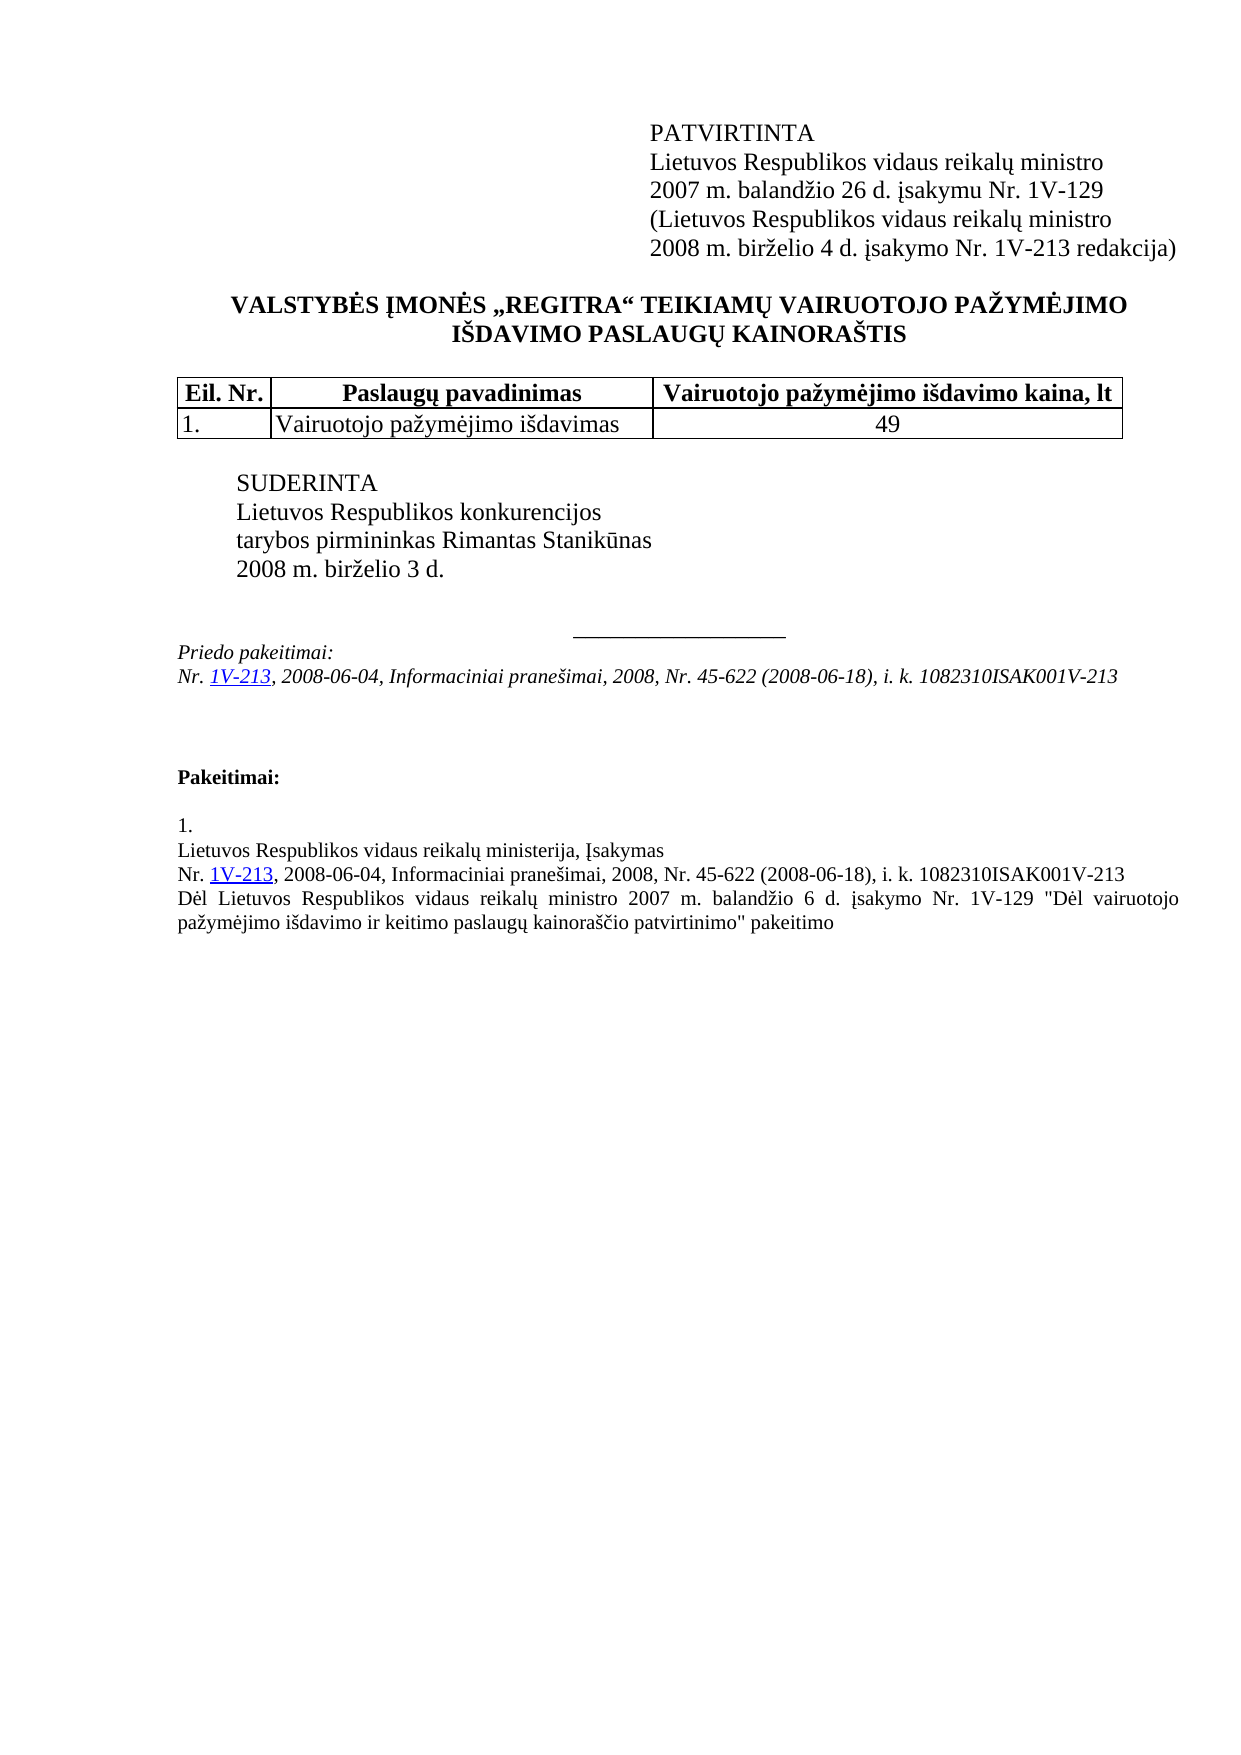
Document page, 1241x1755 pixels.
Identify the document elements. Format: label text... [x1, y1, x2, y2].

text Nr. 1V-213, 2008-06-04, Informaciniai pranešimai, 2008, Nr. 45-622 (2008-06-18), i. k. 1082310ISAK001V-213 [177, 664, 1181, 688]
text Lietuvos Respublikos vidaus reikalų ministro [649, 147, 1181, 176]
text 2008 m. birželio 3 d. [177, 554, 1181, 583]
text Priedo pakeitimai: [177, 640, 1181, 664]
table_cell Vairuotojo pažymėjimo išdavimas [272, 409, 652, 437]
text _________________ [177, 612, 1181, 640]
table_cell 49 [654, 409, 1122, 437]
text 2008 m. birželio 4 d. įsakymo Nr. 1V-213 redakcija) [649, 233, 1181, 262]
table_cell 1. [178, 409, 270, 437]
text VALSTYBĖS ĮMONĖS „REGITRA“ TEIKIAMŲ VAIRUOTOJO PAŽYMĖJIMO IŠDAVIMO PASLAUGŲ KAINORAŠTIS [177, 291, 1181, 348]
text PATVIRTINTA [649, 118, 1181, 147]
text Lietuvos Respublikos vidaus reikalų ministerija, Įsakymas [177, 837, 1181, 862]
text SUDERINTA [177, 468, 1181, 497]
text 1. [177, 813, 1181, 837]
text tarybos pirmininkas Rimantas Stanikūnas [177, 525, 1181, 554]
text Dėl Lietuvos Respublikos vidaus reikalų ministro 2007 m. balandžio 6 d. įsakymo Nr. 1V-129 "Dėl vairuotojo pažymėjimo išdavimo ir keitimo paslaugų kainoraščio patvirtinimo" pakeitimo [177, 886, 1181, 934]
table_header Paslaugų pavadinimas [272, 378, 652, 407]
text Lietuvos Respublikos konkurencijos [177, 497, 1181, 525]
text 2007 m. balandžio 26 d. įsakymu Nr. 1V-129 (Lietuvos Respublikos vidaus reikalų ministro [649, 176, 1181, 233]
text Pakeitimai: [177, 765, 1181, 789]
table_header Vairuotojo pažymėjimo išdavimo kaina, lt [654, 378, 1122, 407]
text Nr. 1V-213, 2008-06-04, Informaciniai pranešimai, 2008, Nr. 45-622 (2008-06-18), i. k. 1082310ISAK001V-213 [177, 862, 1181, 886]
table_header Eil. Nr. [178, 378, 270, 407]
